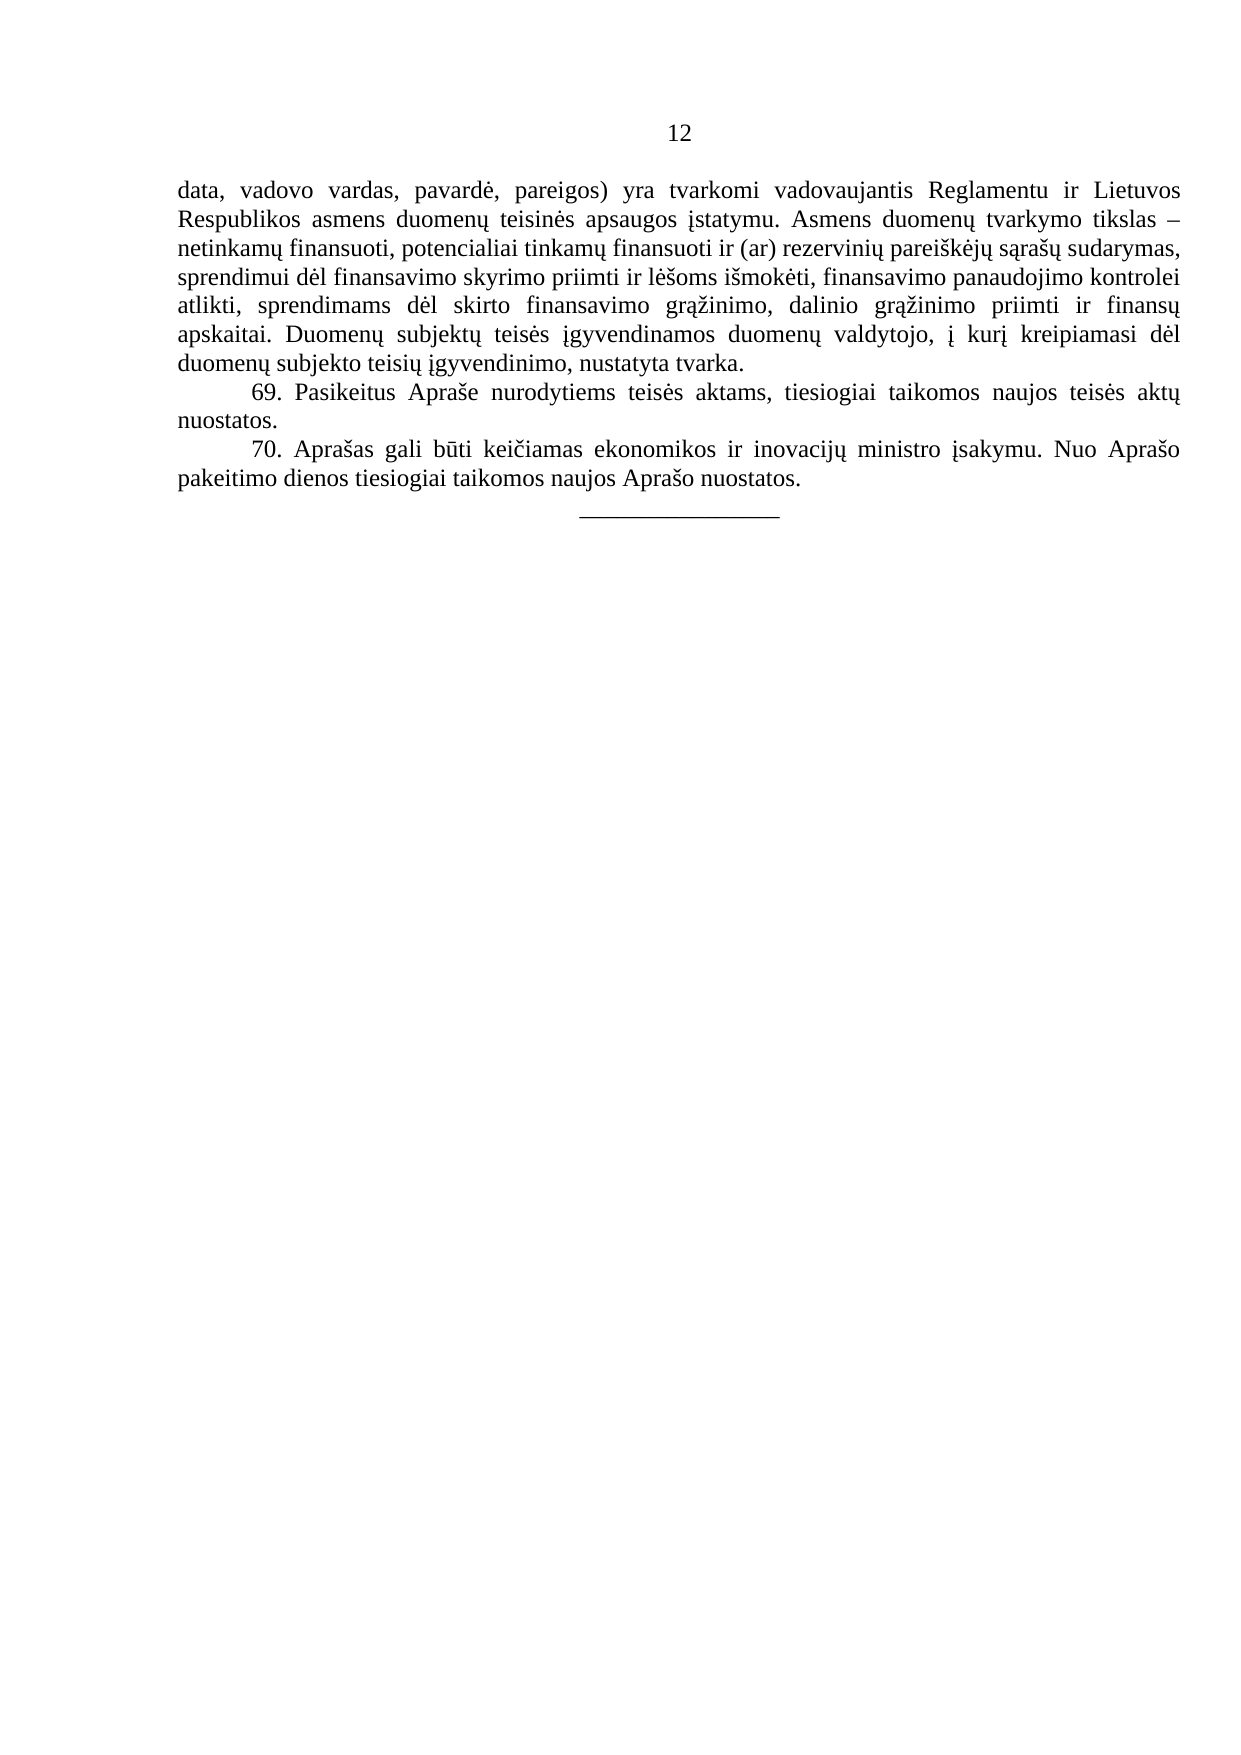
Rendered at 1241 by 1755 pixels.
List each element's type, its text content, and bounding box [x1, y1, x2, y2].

text data, vadovo vardas, pavardė, pareigos) yra tvarkomi vadovaujantis Reglamentu ir Lietuvos Respublikos asmens duomenų teisinės apsaugos įstatymu. Asmens duomenų tvarkymo tikslas – netinkamų finansuoti, potencialiai tinkamų finansuoti ir (ar) rezervinių pareiškėjų sąrašų sudarymas, sprendimui dėl finansavimo skyrimo priimti ir lėšoms išmokėti, finansavimo panaudojimo kontrolei atlikti, sprendimams dėl skirto finansavimo grąžinimo, dalinio grąžinimo priimti ir finansų apskaitai. Duomenų subjektų teisės įgyvendinamos duomenų valdytojo, į kurį kreipiamasi dėl duomenų subjekto teisių įgyvendinimo, nustatyta tvarka. [177, 176, 1181, 377]
text 69. Pasikeitus Apraše nurodytiems teisės aktams, tiesiogiai taikomos naujos teisės aktų nuostatos. [177, 377, 1181, 434]
text ________________ [177, 492, 1181, 521]
text 70. Aprašas gali būti keičiamas ekonomikos ir inovacijų ministro įsakymu. Nuo Aprašo pakeitimo dienos tiesiogiai taikomos naujos Aprašo nuostatos. [177, 434, 1181, 492]
